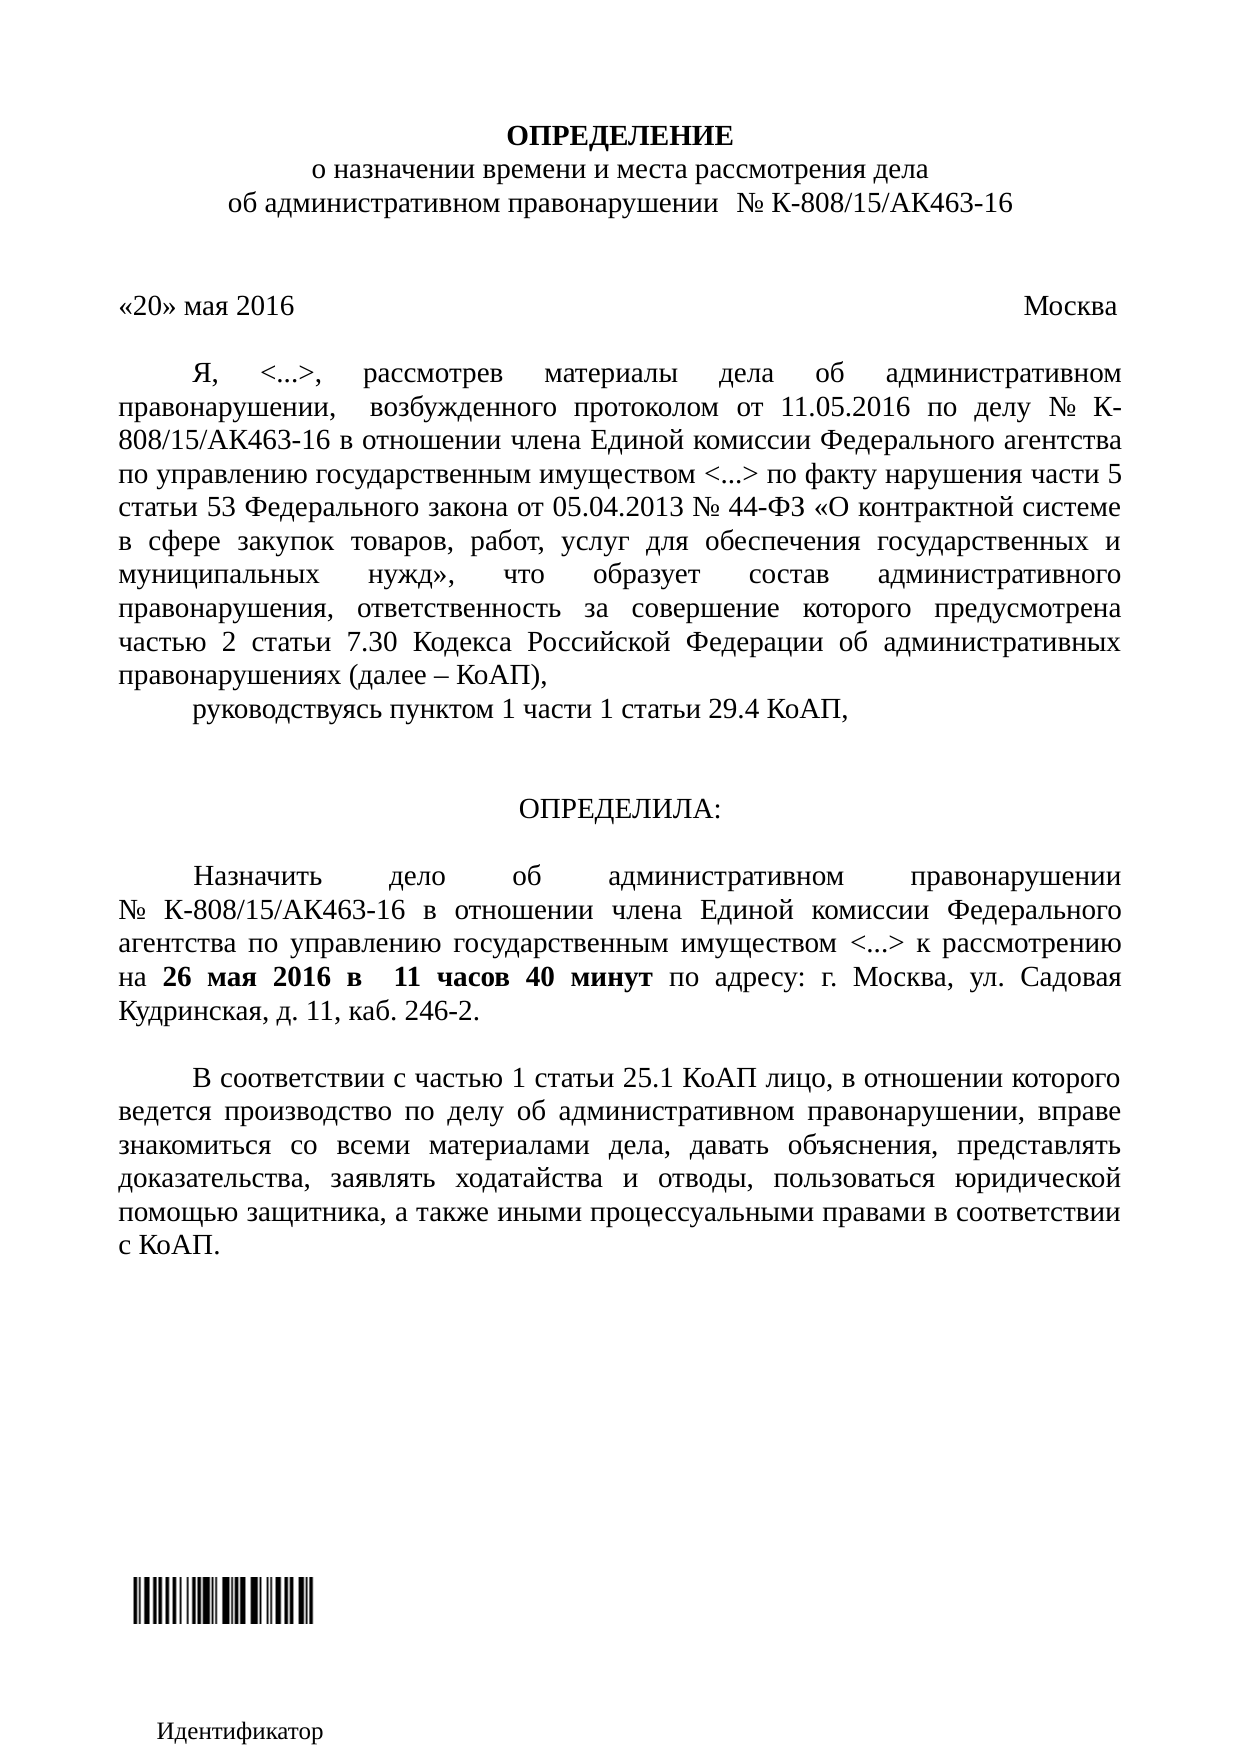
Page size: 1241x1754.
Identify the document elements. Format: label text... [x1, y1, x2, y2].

text Назначить дело об административном правонарушении № К-808/15/АК463-16 в отношении члена Единой комиссии Федерального агентства по управлению государственным имуществом <...> к рассмотрению на 26 мая 2016 в 11 часов 40 минут по адресу: г. Москва, ул. Садовая Кудринская, д. 11, каб. 246-2. [118, 858, 1122, 1026]
text ОПРЕДЕЛИЛА: [118, 791, 1122, 825]
text В соответствии с частью 1 статьи 25.1 КоАП лицо, в отношении которого ведется производство по делу об административном правонарушении, вправе знакомиться со всеми материалами дела, давать объяснения, представлять доказательства, заявлять ходатайства и отводы, пользоваться юридической помощью защитника, а также иными процессуальными правами в соответствии с КоАП. [118, 1060, 1122, 1261]
picture [118, 1577, 331, 1624]
text о назначении времени и места рассмотрения дела [118, 152, 1122, 185]
text «20» мая 2016 Москва [118, 288, 1122, 322]
text об административном правонарушении № К-808/15/АК463-16 [118, 185, 1122, 221]
text Я, <...>, рассмотрев материалы дела об административном правонарушении, возбужденного протоколом от 11.05.2016 по делу № К-808/15/АК463-16 в отношении члена Единой комиссии Федерального агентства по управлению государственным имуществом <...> по факту нарушения части 5 статьи 53 Федерального закона от 05.04.2013 № 44-ФЗ «О контрактной системе в сфере закупок товаров, работ, услуг для обеспечения государственных и муниципальных нужд», что образует состав административного правонарушения, ответственность за совершение которого предусмотрена частью 2 статьи 7.30 Кодекса Российской Федерации об административных правонарушениях (далее – КоАП), [118, 355, 1122, 691]
text руководствуясь пунктом 1 части 1 статьи 29.4 КоАП, [118, 691, 1122, 724]
subtitle ОПРЕДЕЛЕНИЕ [118, 118, 1122, 152]
